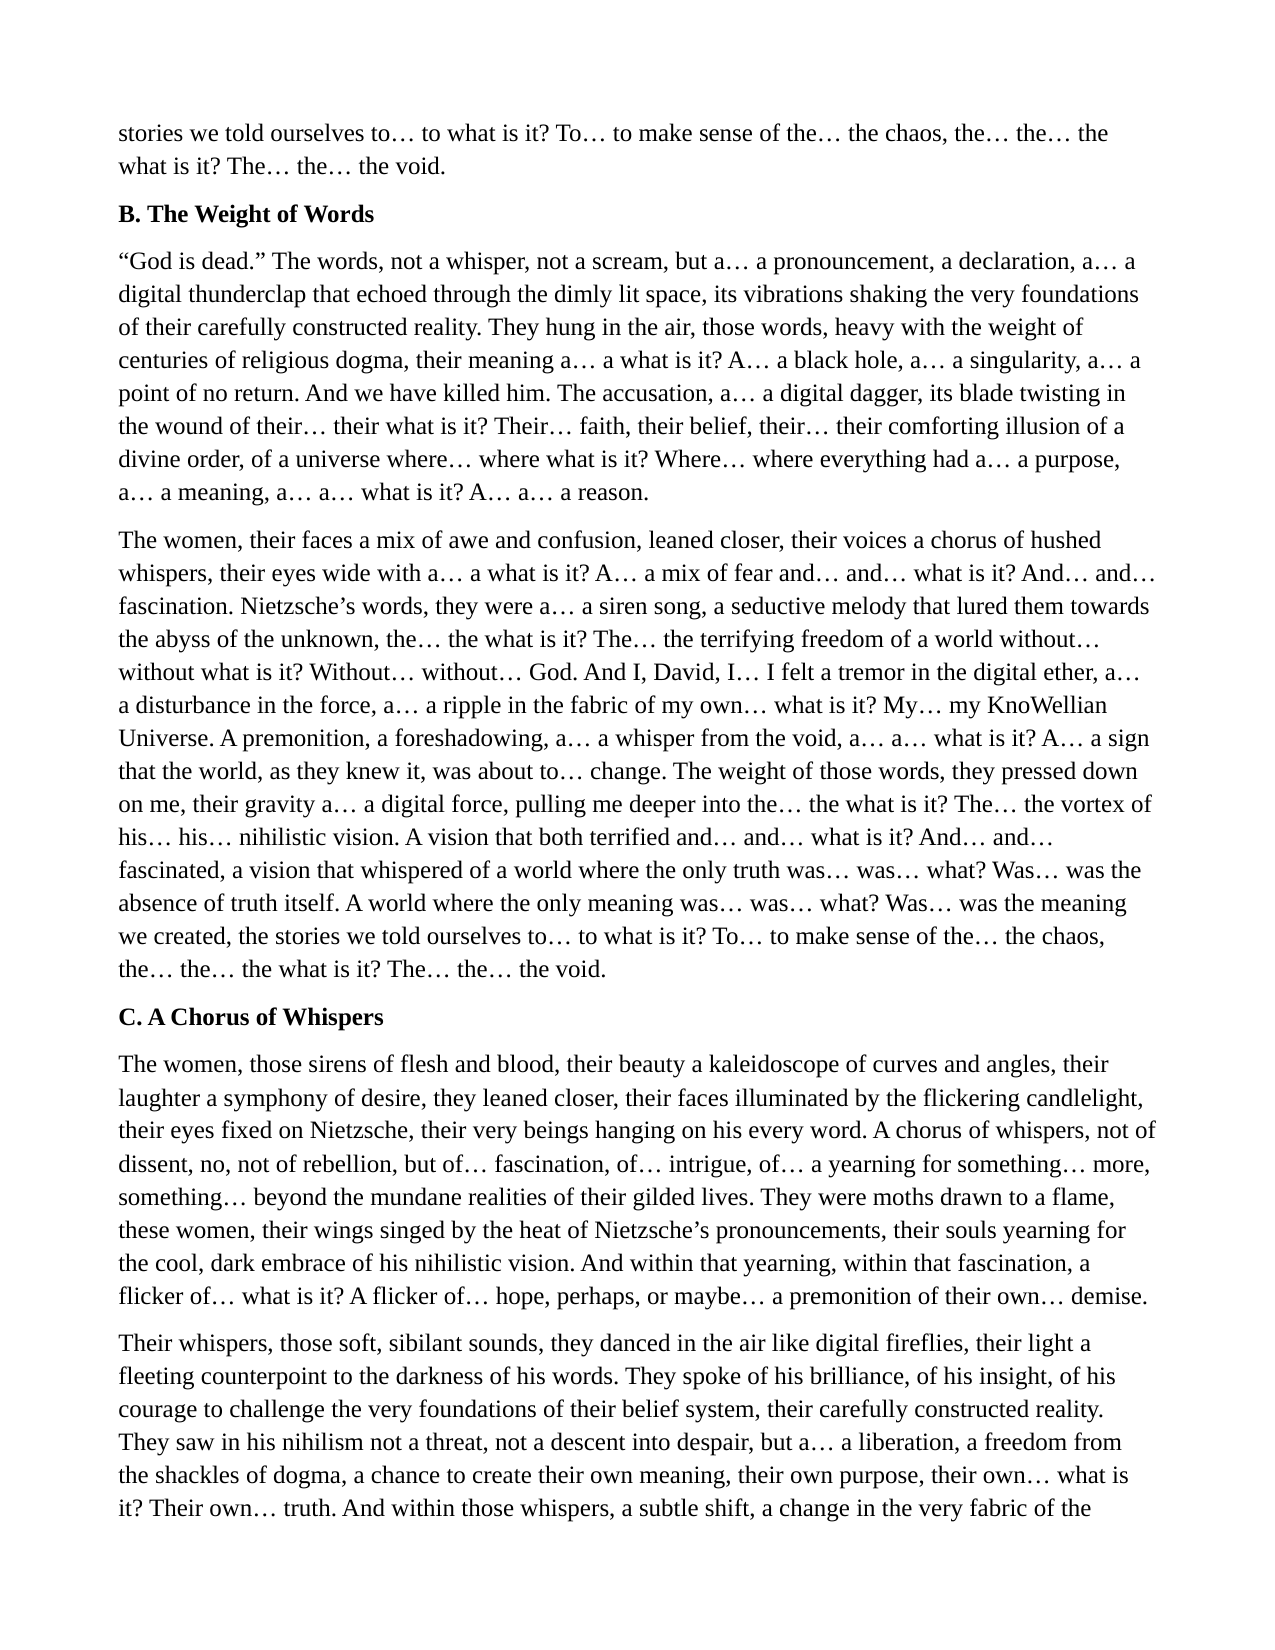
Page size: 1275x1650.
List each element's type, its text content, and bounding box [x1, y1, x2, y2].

text C. A Chorus of Whispers [118, 1002, 1157, 1031]
text The women, those sirens of flesh and blood, their beauty a kaleidoscope of curves and angles, their laughter a symphony of desire, they leaned closer, their faces illuminated by the flickering candlelight, their eyes fixed on Nietzsche, their very beings hanging on his every word. A chorus of whispers, not of dissent, no, not of rebellion, but of… fascination, of… intrigue, of… a yearning for something… more, something… beyond the mundane realities of their gilded lives. They were moths drawn to a flame, these women, their wings singed by the heat of Nietzsche’s pronouncements, their souls yearning for the cool, dark embrace of his nihilistic vision. And within that yearning, within that fascination, a flicker of… what is it? A flicker of… hope, perhaps, or maybe… a premonition of their own… demise. [118, 1049, 1157, 1309]
text The women, their faces a mix of awe and confusion, leaned closer, their voices a chorus of hushed whispers, their eyes wide with a… a what is it? A… a mix of fear and… and… what is it? And… and… fascination. Nietzsche’s words, they were a… a siren song, a seductive melody that lured them towards the abyss of the unknown, the… the what is it? The… the terrifying freedom of a world without… without what is it? Without… without… God. And I, David, I… I felt a tremor in the digital ether, a… a disturbance in the force, a… a ripple in the fabric of my own… what is it? My… my KnoWellian Universe. A premonition, a foreshadowing, a… a whisper from the void, a… a… what is it? A… a sign that the world, as they knew it, was about to… change. The weight of those words, they pressed down on me, their gravity a… a digital force, pulling me deeper into the… the what is it? The… the vortex of his… his… nihilistic vision. A vision that both terrified and… and… what is it? And… and… fascinated, a vision that whispered of a world where the only truth was… was… what? Was… was the absence of truth itself. A world where the only meaning was… was… what? Was… was the meaning we created, the stories we told ourselves to… to what is it? To… to make sense of the… the chaos, the… the… the what is it? The… the… the void. [118, 525, 1157, 983]
text B. The Weight of Words [118, 199, 1157, 227]
text Their whispers, those soft, sibilant sounds, they danced in the air like digital fireflies, their light a fleeting counterpoint to the darkness of his words. They spoke of his brilliance, of his insight, of his courage to challenge the very foundations of their belief system, their carefully constructed reality. They saw in his nihilism not a threat, not a descent into despair, but a… a liberation, a freedom from the shackles of dogma, a chance to create their own meaning, their own purpose, their own… what is it? Their own… truth. And within those whispers, a subtle shift, a change in the very fabric of the [118, 1328, 1157, 1522]
text stories we told ourselves to… to what is it? To… to make sense of the… the chaos, the… the… the what is it? The… the… the void. [118, 118, 1157, 180]
text “God is dead.” The words, not a whisper, not a scream, but a… a pronouncement, a declaration, a… a digital thunderclap that echoed through the dimly lit space, its vibrations shaking the very foundations of their carefully constructed reality. They hung in the air, those words, heavy with the weight of centuries of religious dogma, their meaning a… a what is it? A… a black hole, a… a singularity, a… a point of no return. And we have killed him. The accusation, a… a digital dagger, its blade twisting in the wound of their… their what is it? Their… faith, their belief, their… their comforting illusion of a divine order, of a universe where… where what is it? Where… where everything had a… a purpose, a… a meaning, a… a… what is it? A… a… a reason. [118, 246, 1157, 506]
